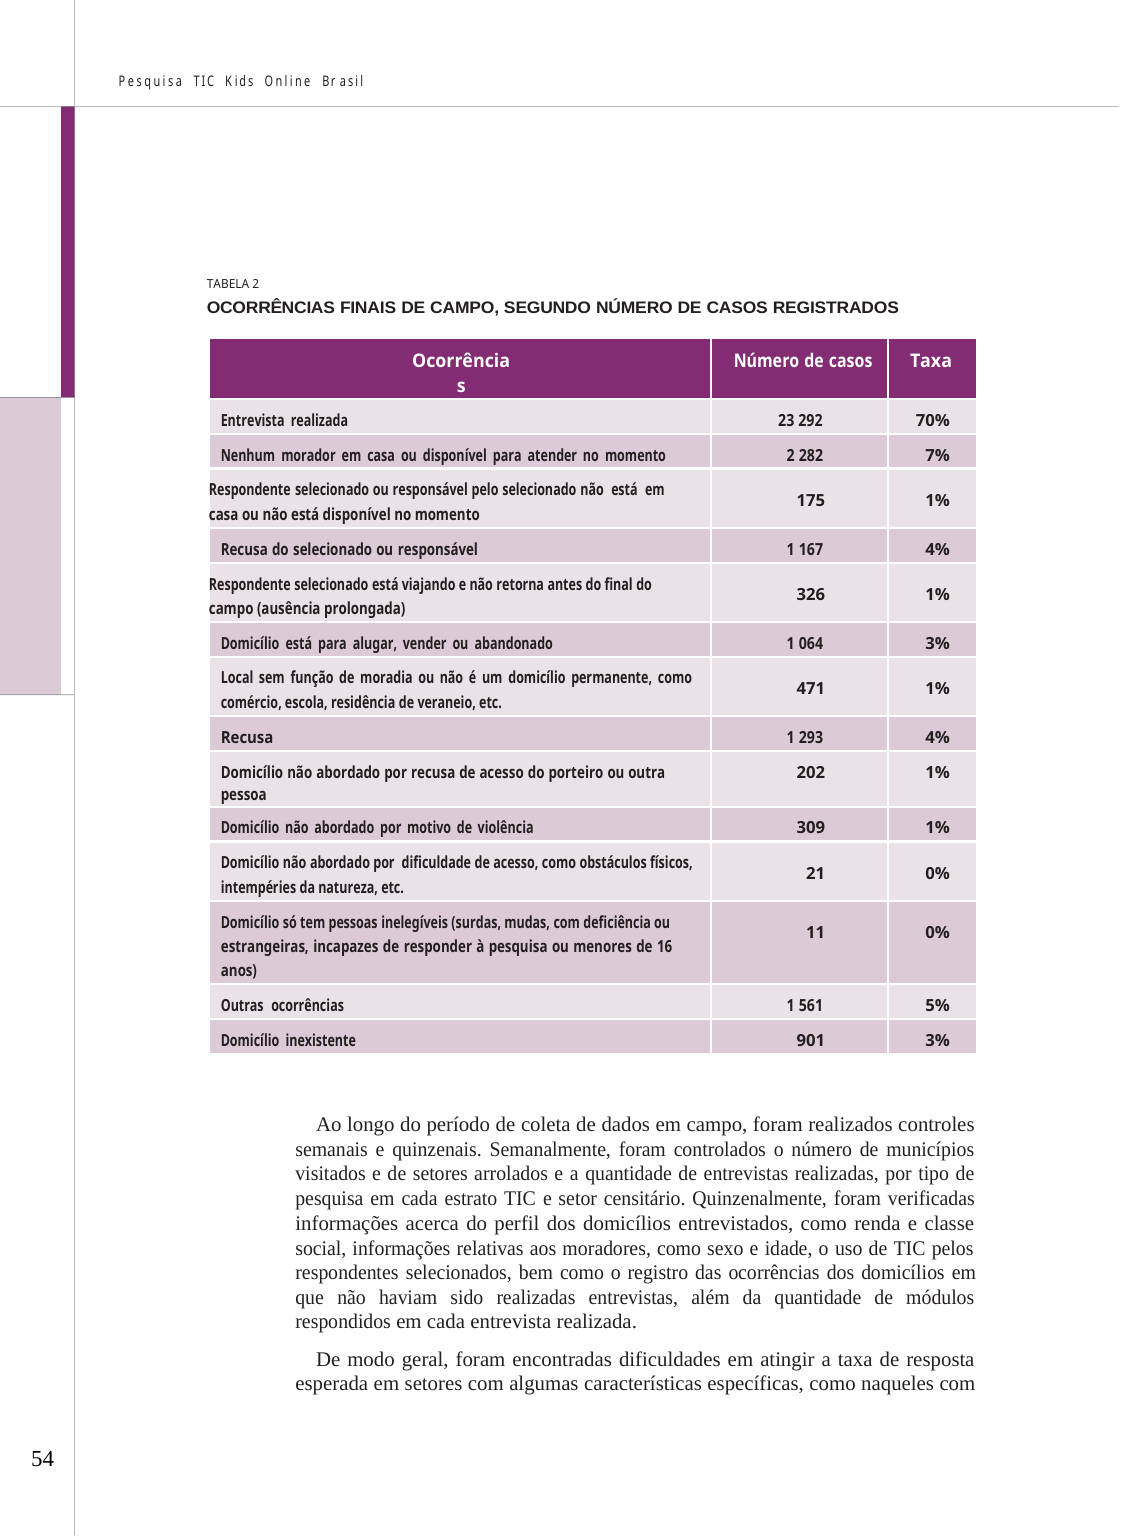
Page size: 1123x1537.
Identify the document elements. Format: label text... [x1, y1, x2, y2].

table_header Ocorrências [210, 339, 710, 398]
table_cell 326 [712, 564, 887, 621]
table_cell Domicílio inexistente [210, 1020, 710, 1053]
table_cell Domicílio não abordado por motivo de violência [210, 808, 710, 840]
table_cell 901 [712, 1020, 887, 1053]
table_cell 175 [712, 470, 887, 527]
text Ao longo do período de coleta de dados em campo, foram realizados controles semanais e quinzenais. Semanalmente, foram controlados o número de municípios visitados e de setores arrolados e a quantidade de entrevistas realizadas, por tipo de pesquisa em cada estrato TIC e setor censitário. Quinzenalmente, foram verificadas informações acerca do perfil dos domicílios entrevistados, como renda e classe social, informações relativas aos moradores, como sexo e idade, o uso de TIC pelos respondentes selecionados, bem como o registro das ocorrências dos domicílios em que não haviam sido realizadas entrevistas, além da quantidade de módulos respondidos em cada entrevista realizada. [295, 1112, 976, 1333]
table_cell 1% [889, 658, 976, 715]
table_cell 202 [712, 752, 887, 806]
table_cell Domicílio só tem pessoas inelegíveis (surdas, mudas, com deficiência ou estrangeiras, incapazes de responder à pesquisa ou menores de 16 anos) [210, 902, 710, 983]
table_cell Outras ocorrências [210, 985, 710, 1018]
table_cell 1% [889, 752, 976, 806]
table_cell Respondente selecionado está viajando e não retorna antes do final do campo (ausência prolongada) [210, 564, 710, 621]
table_cell 309 [712, 808, 887, 840]
table_cell 1 561 [712, 985, 887, 1018]
table_cell 4% [889, 529, 976, 562]
table_cell 1 064 [712, 623, 887, 656]
text TABELA 2 [207, 275, 1075, 292]
table_cell Local sem função de moradia ou não é um domicílio permanente, como comércio, escola, residência de veraneio, etc. [210, 658, 710, 715]
table_cell 0% [889, 902, 976, 983]
table_cell 11 [712, 902, 887, 983]
table_cell 3% [889, 1020, 976, 1053]
table_cell Recusa [210, 717, 710, 750]
table_cell 7% [889, 435, 976, 467]
table_header Taxa [889, 339, 976, 398]
text OCORRÊNCIAS FINAIS DE CAMPO, SEGUNDO NÚMERO DE CASOS REGISTRADOS [207, 297, 1075, 317]
table_cell 1% [889, 564, 976, 621]
table_cell 4% [889, 717, 976, 750]
text De modo geral, foram encontradas dificuldades em atingir a taxa de resposta esperada em setores com algumas características específicas, como naqueles com [295, 1347, 976, 1395]
table_cell 1% [889, 470, 976, 527]
table_header Número de casos [712, 339, 887, 398]
table_cell 471 [712, 658, 887, 715]
table_cell Nenhum morador em casa ou disponível para atender no momento [210, 435, 710, 467]
table_cell 0% [889, 843, 976, 900]
table_cell Recusa do selecionado ou responsável [210, 529, 710, 562]
table_cell Entrevista realizada [210, 400, 710, 433]
table_cell 1 167 [712, 529, 887, 562]
table_cell Respondente selecionado ou responsável pelo selecionado não está em casa ou não está disponível no momento [210, 470, 710, 527]
table_cell 5% [889, 985, 976, 1018]
table_cell Domicílio está para alugar, vender ou abandonado [210, 623, 710, 656]
table_cell 1% [889, 808, 976, 840]
table_cell 23 292 [712, 400, 887, 433]
table_cell 2 282 [712, 435, 887, 467]
table_cell 1 293 [712, 717, 887, 750]
table_cell Domicílio não abordado por recusa de acesso do porteiro ou outra pessoa [210, 752, 710, 806]
table_cell Domicílio não abordado por dificuldade de acesso, como obstáculos físicos, intempéries da natureza, etc. [210, 843, 710, 900]
table_cell 70% [889, 400, 976, 433]
table_cell 3% [889, 623, 976, 656]
table_cell 21 [712, 843, 887, 900]
